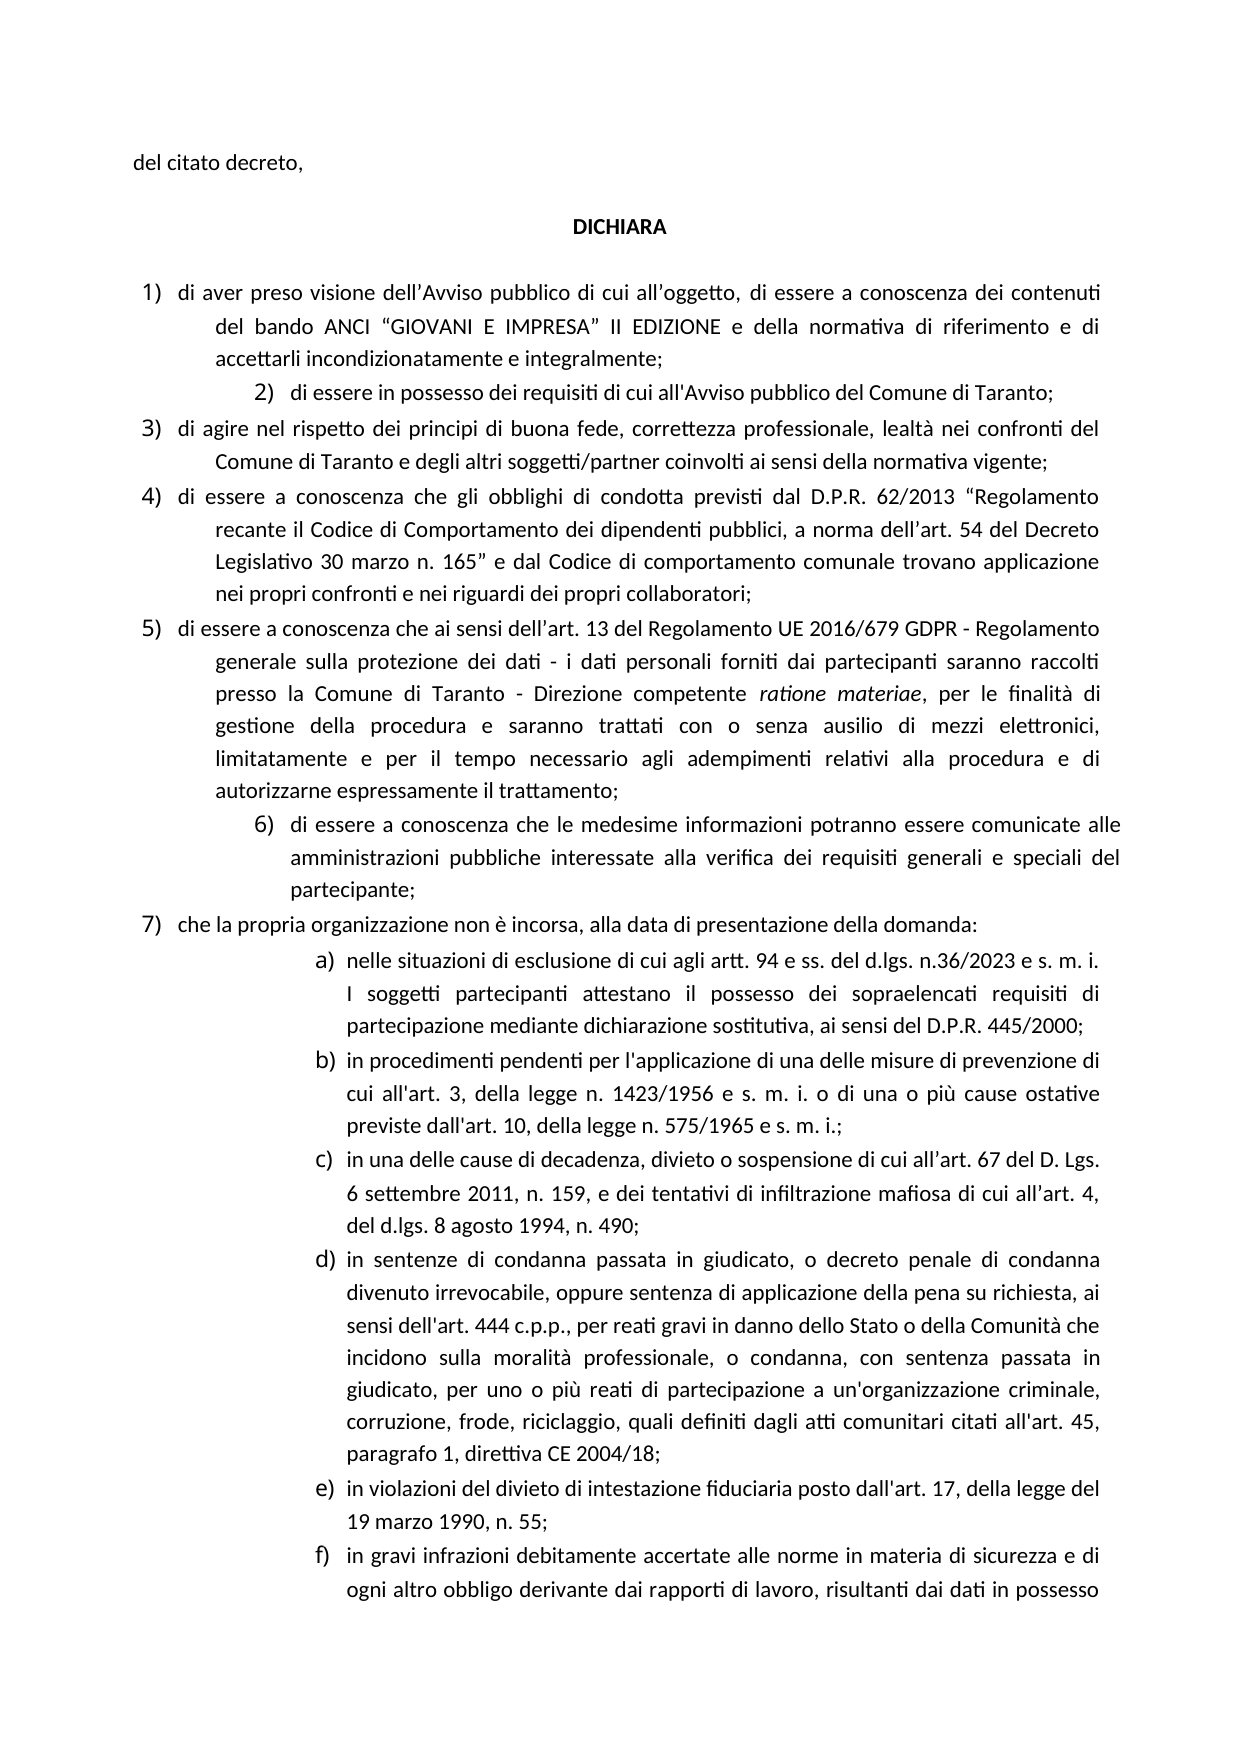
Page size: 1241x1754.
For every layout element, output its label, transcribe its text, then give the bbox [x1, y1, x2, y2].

list di essere a conoscenza che ai sensi dell’art. 13 del Regolamento UE 2016/679 GDPR - Regolamento generale sulla protezione dei dati - i dati personali forniti dai partecipanti saranno raccolti presso la Comune di Taranto - Direzione competente ratione materiae, per le finalità di gestione della procedura e saranno trattati con o senza ausilio di mezzi elettronici, limitatamente e per il tempo necessario agli adempimenti relativi alla procedura e di autorizzarne espressamente il trattamento; [141, 612, 1101, 804]
list nelle situazioni di esclusione di cui agli artt. 94 e ss. del d.lgs. n.36/2023 e s. m. i. I soggetti partecipanti attestano il possesso dei sopraelencati requisiti di partecipazione mediante dichiarazione sostitutiva, ai sensi del D.P.R. 445/2000; [315, 944, 1101, 1039]
list in una delle cause di decadenza, divieto o sospensione di cui all’art. 67 del D. Lgs. 6 settembre 2011, n. 159, e dei tentativi di infiltrazione mafiosa di cui all’art. 4, del d.lgs. 8 agosto 1994, n. 490; [315, 1143, 1101, 1239]
text DICHIARA [547, 212, 692, 240]
list di aver preso visione dell’Avviso pubblico di cui all’oggetto, di essere a conoscenza dei contenuti del bando ANCI “GIOVANI E IMPRESA” II EDIZIONE e della normativa di riferimento e di accettarli incondizionatamente e integralmente; [141, 276, 1102, 372]
text del citato decreto, [133, 148, 1122, 176]
list di essere a conoscenza che le medesime informazioni potranno essere comunicate alle amministrazioni pubbliche interessate alla verifica dei requisiti generali e speciali del partecipante; [254, 808, 1122, 904]
list di agire nel rispetto dei principi di buona fede, correttezza professionale, lealtà nei confronti del Comune di Taranto e degli altri soggetti/partner coinvolti ai sensi della normativa vigente; [141, 412, 1101, 476]
list che la propria organizzazione non è incorsa, alla data di presentazione della domanda: [141, 908, 1102, 939]
list di essere in possesso dei requisiti di cui all'Avviso pubblico del Comune di Taranto; [254, 376, 1122, 407]
list in gravi infrazioni debitamente accertate alle norme in materia di sicurezza e di ogni altro obbligo derivante dai rapporti di lavoro, risultanti dai dati in possesso [315, 1539, 1101, 1603]
list in sentenze di condanna passata in giudicato, o decreto penale di condanna divenuto irrevocabile, oppure sentenza di applicazione della pena su richiesta, ai sensi dell'art. 444 c.p.p., per reati gravi in danno dello Stato o della Comunità che incidono sulla moralità professionale, o condanna, con sentenza passata in giudicato, per uno o più reati di partecipazione a un'organizzazione criminale, corruzione, frode, riciclaggio, quali definiti dagli atti comunitari citati all'art. 45, paragrafo 1, direttiva CE 2004/18; [315, 1243, 1101, 1467]
list in violazioni del divieto di intestazione fiduciaria posto dall'art. 17, della legge del 19 marzo 1990, n. 55; [315, 1472, 1102, 1535]
list in procedimenti pendenti per l'applicazione di una delle misure di prevenzione di cui all'art. 3, della legge n. 1423/1956 e s. m. i. o di una o più cause ostative previste dall'art. 10, della legge n. 575/1965 e s. m. i.; [315, 1043, 1101, 1139]
list di essere a conoscenza che gli obblighi di condotta previsti dal D.P.R. 62/2013 “Regolamento recante il Codice di Comportamento dei dipendenti pubblici, a norma dell’art. 54 del Decreto Legislativo 30 marzo n. 165” e dal Codice di comportamento comunale trovano applicazione nei propri confronti e nei riguardi dei propri collaboratori; [141, 480, 1101, 607]
